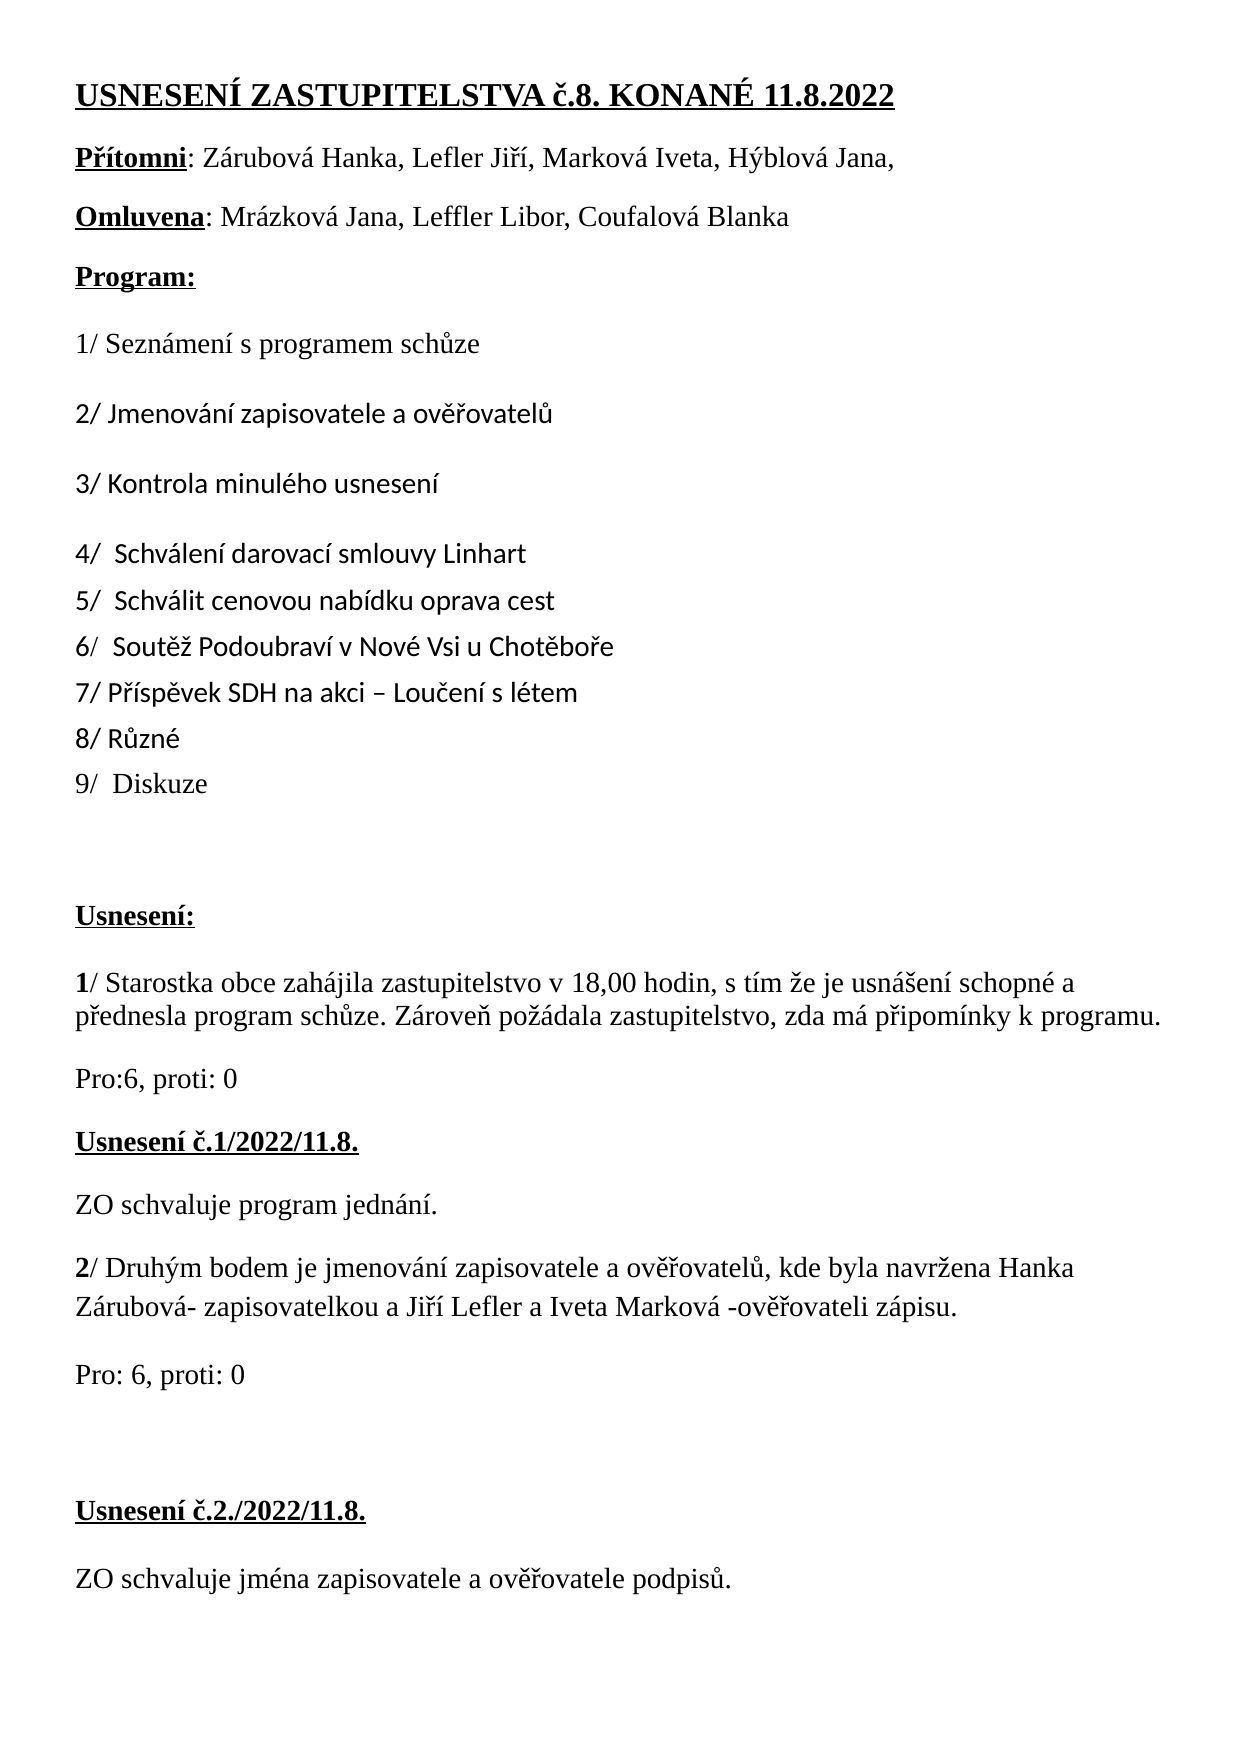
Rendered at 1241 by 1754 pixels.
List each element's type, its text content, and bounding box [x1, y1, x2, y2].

text 2/ Druhým bodem je jmenování zapisovatele a ověřovatelů, kde byla navržena Hanka Zárubová- zapisovatelkou a Jiří Lefler a Iveta Marková -ověřovateli zápisu. [75, 1250, 1165, 1322]
text Pro: 6, proti: 0 [75, 1357, 1165, 1390]
text USNESENÍ ZASTUPITELSTVA č.8. KONANÉ 11.8.2022 [75, 75, 1165, 113]
text 7/ Příspěvek SDH na akci – Loučení s létem [75, 674, 1165, 709]
text Přítomni: Zárubová Hanka, Lefler Jiří, Marková Iveta, Hýblová Jana, [75, 140, 1165, 173]
text Omluvena: Mrázková Jana, Leffler Libor, Coufalová Blanka [75, 199, 1165, 233]
text Pro:6, proti: 0 [75, 1061, 1165, 1095]
text 6/ Soutěž Podoubraví v Nové Vsi u Chotěboře [75, 628, 1165, 663]
text ZO schvaluje program jednání. [75, 1187, 1165, 1221]
text 9/ Diskuze [75, 766, 1165, 799]
text 5/ Schválit cenovou nabídku oprava cest [75, 582, 1165, 617]
text Usnesení: [75, 898, 1165, 931]
text 8/ Různé [75, 720, 1165, 755]
text Program: [75, 259, 1165, 292]
text ZO schvaluje jména zapisovatele a ověřovatele podpisů. [75, 1561, 1165, 1594]
text 3/ Kontrola minulého usnesení [75, 465, 1165, 501]
text 1/ Starostka obce zahájila zastupitelstvo v 18,00 hodin, s tím že je usnášení schopné a přednesla program schůze. Zároveň požádala zastupitelstvo, zda má připomínky k programu. [75, 965, 1165, 1032]
text Usnesení č.1/2022/11.8. [75, 1124, 1165, 1158]
text 2/ Jmenování zapisovatele a ověřovatelů [75, 395, 1165, 430]
text 1/ Seznámení s programem schůze [75, 327, 1165, 360]
text 4/ Schválení darovací smlouvy Linhart [75, 536, 1165, 571]
text Usnesení č.2./2022/11.8. [75, 1493, 1165, 1526]
